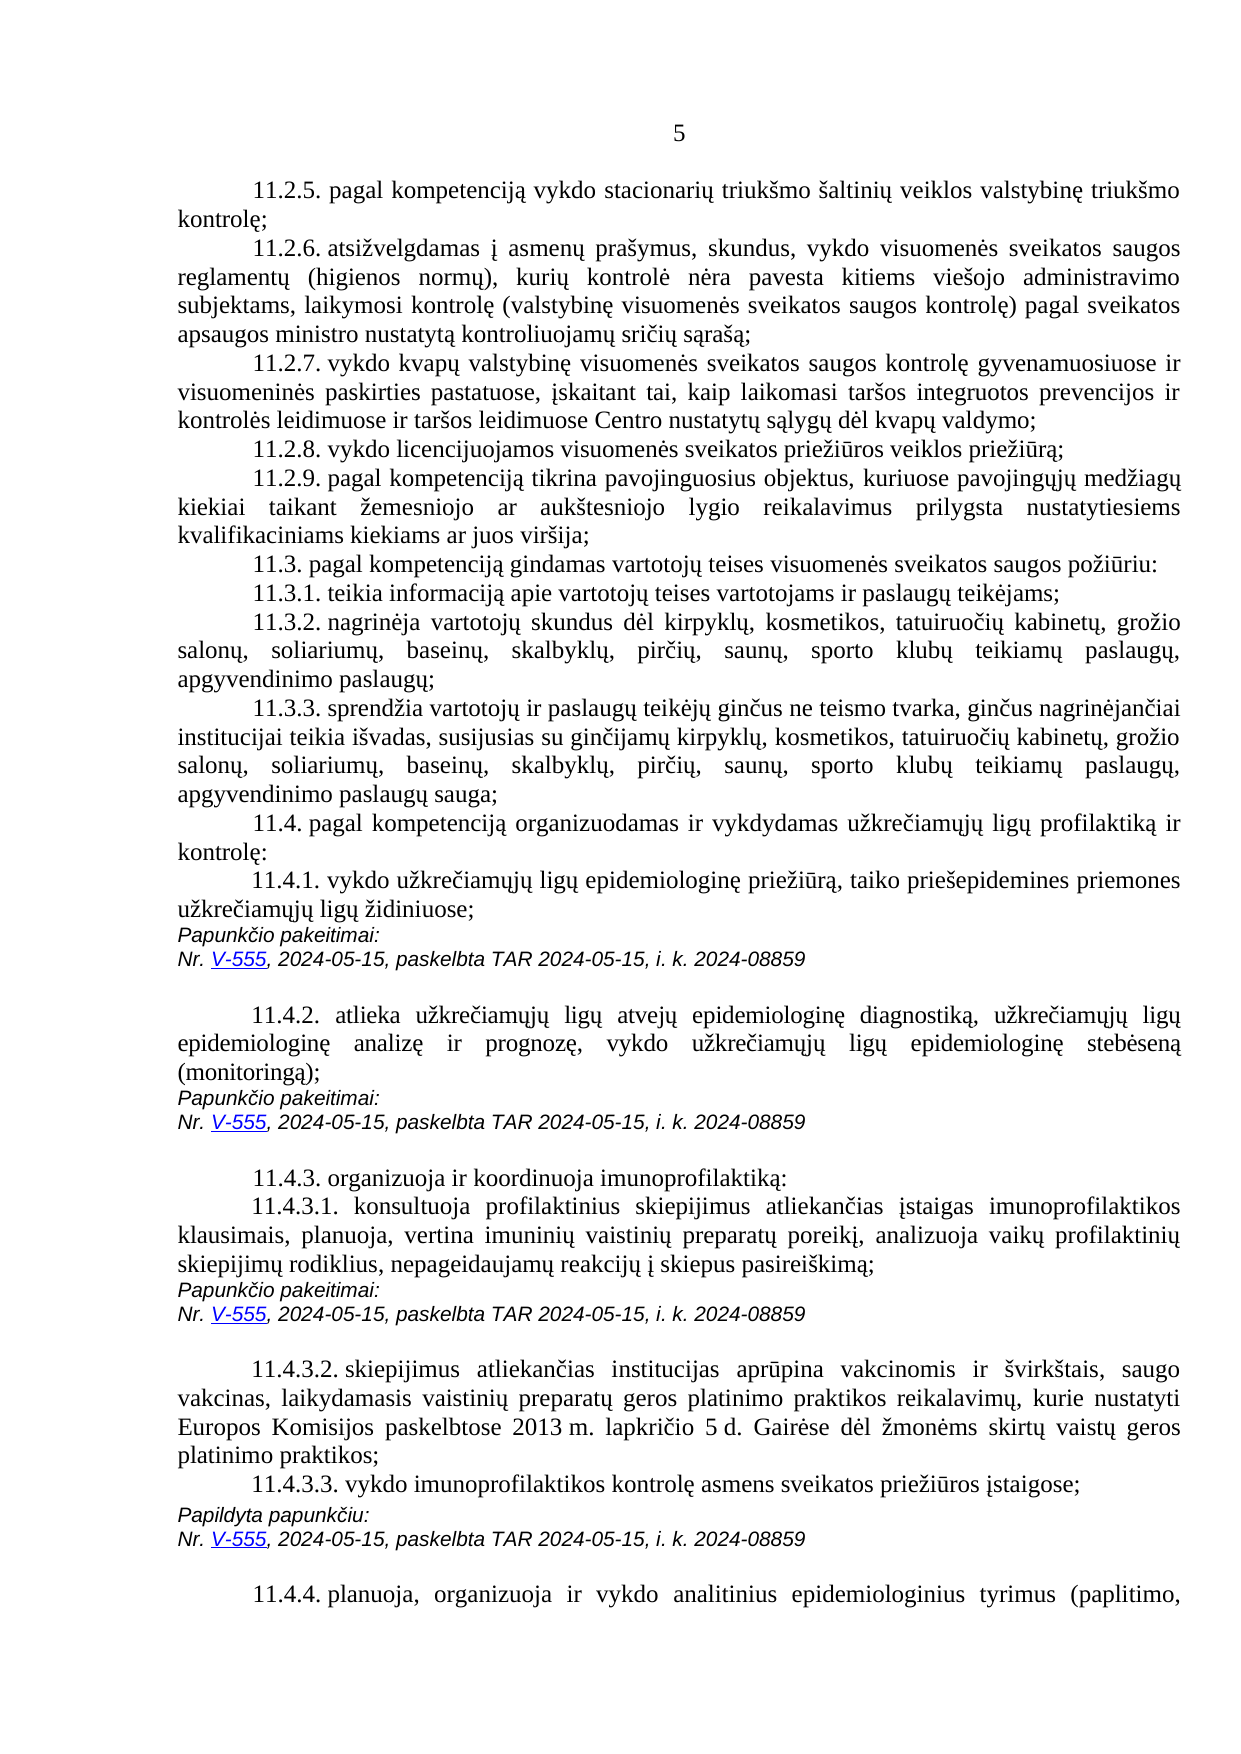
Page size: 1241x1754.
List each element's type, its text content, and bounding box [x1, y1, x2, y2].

text 11.4.3. organizuoja ir koordinuoja imunoprofilaktiką: [177, 1163, 1181, 1191]
text 11.4.4. planuoja, organizuoja ir vykdo analitinius epidemiologinius tyrimus (paplitimo, [177, 1579, 1181, 1608]
text Papunkčio pakeitimai: [177, 1278, 1181, 1302]
text 11.3.3. sprendžia vartotojų ir paslaugų teikėjų ginčus ne teismo tvarka, ginčus nagrinėjančiai institucijai teikia išvadas, susijusias su ginčijamų kirpyklų, kosmetikos, tatuiruočių kabinetų, grožio salonų, soliariumų, baseinų, skalbyklų, pirčių, saunų, sporto klubų teikiamų paslaugų, apgyvendinimo paslaugų sauga; [177, 693, 1181, 808]
text 11.4. pagal kompetenciją organizuodamas ir vykdydamas užkrečiamųjų ligų profilaktiką ir kontrolę: [177, 808, 1181, 866]
text Papunkčio pakeitimai: [177, 1086, 1181, 1110]
text 11.4.3.2. skiepijimus atliekančias institucijas aprūpina vakcinomis ir švirkštais, saugo vakcinas, laikydamasis vaistinių preparatų geros platinimo praktikos reikalavimų, kurie nustatyti Europos Komisijos paskelbtose 2013 m. lapkričio 5 d. Gairėse dėl žmonėms skirtų vaistų geros platinimo praktikos; [177, 1354, 1181, 1469]
text 11.2.9. pagal kompetenciją tikrina pavojinguosius objektus, kuriuose pavojingųjų medžiagų kiekiai taikant žemesniojo ar aukštesniojo lygio reikalavimus prilygsta nustatytiesiems kvalifikaciniams kiekiams ar juos viršija; [177, 463, 1181, 549]
text 11.2.5. pagal kompetenciją vykdo stacionarių triukšmo šaltinių veiklos valstybinę triukšmo kontrolę; [177, 176, 1181, 233]
text 11.2.8. vykdo licencijuojamos visuomenės sveikatos priežiūros veiklos priežiūrą; [177, 434, 1181, 463]
text 11.2.7. vykdo kvapų valstybinę visuomenės sveikatos saugos kontrolę gyvenamuosiuose ir visuomeninės paskirties pastatuose, įskaitant tai, kaip laikomasi taršos integruotos prevencijos ir kontrolės leidimuose ir taršos leidimuose Centro nustatytų sąlygų dėl kvapų valdymo; [177, 348, 1181, 434]
text 11.3.2. nagrinėja vartotojų skundus dėl kirpyklų, kosmetikos, tatuiruočių kabinetų, grožio salonų, soliariumų, baseinų, skalbyklų, pirčių, saunų, sporto klubų teikiamų paslaugų, apgyvendinimo paslaugų; [177, 607, 1181, 693]
text Nr. V-555, 2024-05-15, paskelbta TAR 2024-05-15, i. k. 2024-08859 [177, 947, 1181, 971]
text 11.3. pagal kompetenciją gindamas vartotojų teises visuomenės sveikatos saugos požiūriu: [177, 549, 1181, 578]
text Nr. V-555, 2024-05-15, paskelbta TAR 2024-05-15, i. k. 2024-08859 [177, 1526, 1181, 1550]
text Nr. V-555, 2024-05-15, paskelbta TAR 2024-05-15, i. k. 2024-08859 [177, 1110, 1181, 1134]
text 11.4.3.1. konsultuoja profilaktinius skiepijimus atliekančias įstaigas imunoprofilaktikos klausimais, planuoja, vertina imuninių vaistinių preparatų poreikį, analizuoja vaikų profilaktinių skiepijimų rodiklius, nepageidaujamų reakcijų į skiepus pasireiškimą; [177, 1191, 1181, 1278]
text 11.4.2. atlieka užkrečiamųjų ligų atvejų epidemiologinę diagnostiką, užkrečiamųjų ligų epidemiologinę analizę ir prognozę, vykdo užkrečiamųjų ligų epidemiologinę stebėseną (monitoringą); [177, 1000, 1181, 1086]
text 11.2.6. atsižvelgdamas į asmenų prašymus, skundus, vykdo visuomenės sveikatos saugos reglamentų (higienos normų), kurių kontrolė nėra pavesta kitiems viešojo administravimo subjektams, laikymosi kontrolę (valstybinę visuomenės sveikatos saugos kontrolę) pagal sveikatos apsaugos ministro nustatytą kontroliuojamų sričių sąrašą; [177, 233, 1181, 348]
text 11.4.3.3. vykdo imunoprofilaktikos kontrolę asmens sveikatos priežiūros įstaigose; [251, 1469, 1181, 1498]
text 11.3.1. teikia informaciją apie vartotojų teises vartotojams ir paslaugų teikėjams; [177, 578, 1181, 607]
text Papunkčio pakeitimai: [177, 923, 1181, 947]
text Papildyta papunkčiu: [177, 1502, 1181, 1526]
text 11.4.1. vykdo užkrečiamųjų ligų epidemiologinę priežiūrą, taiko priešepidemines priemones užkrečiamųjų ligų židiniuose; [177, 866, 1181, 923]
text Nr. V-555, 2024-05-15, paskelbta TAR 2024-05-15, i. k. 2024-08859 [177, 1302, 1181, 1326]
